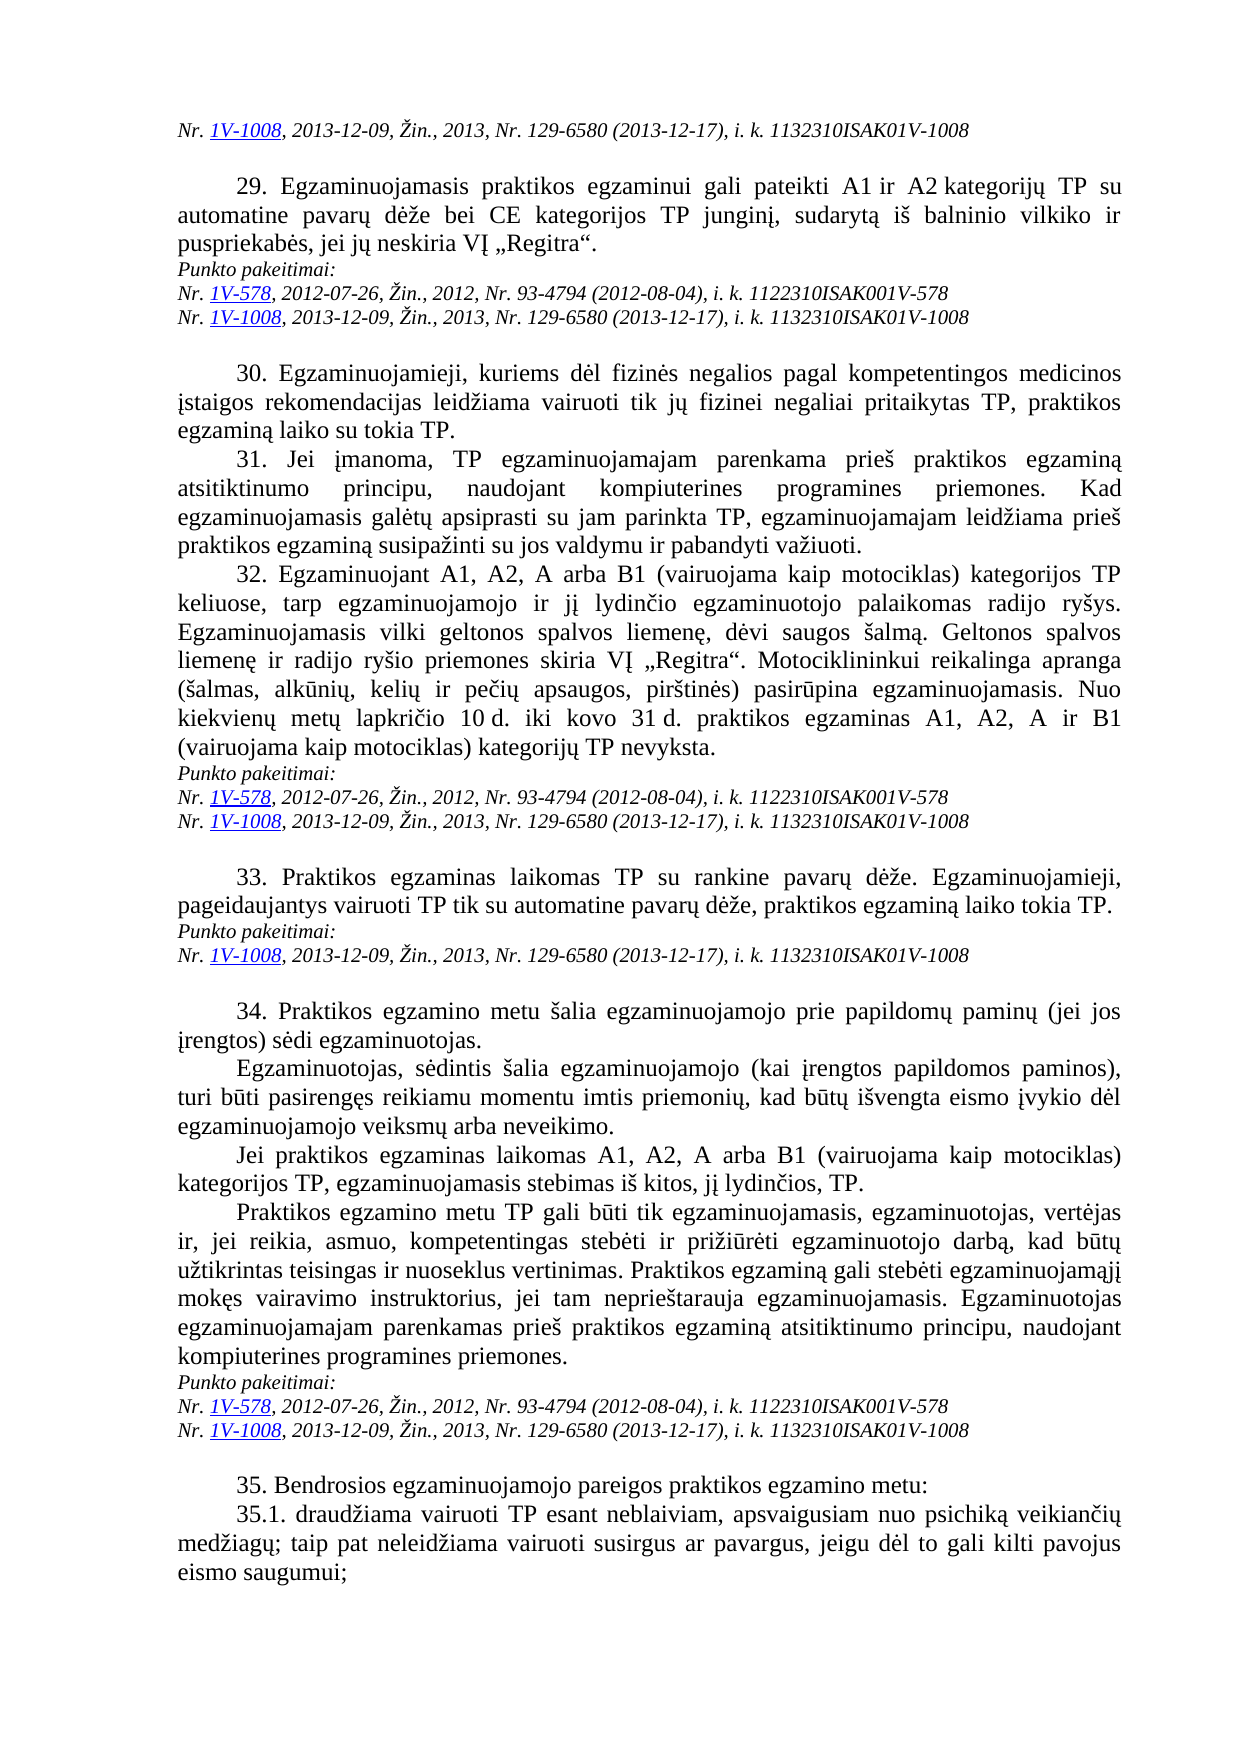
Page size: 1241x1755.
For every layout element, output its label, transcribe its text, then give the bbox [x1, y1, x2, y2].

text Punkto pakeitimai: [177, 257, 1122, 281]
text Nr. 1V-578, 2012-07-26, Žin., 2012, Nr. 93-4794 (2012-08-04), i. k. 1122310ISAK001V-578 [177, 785, 1122, 809]
text Nr. 1V-1008, 2013-12-09, Žin., 2013, Nr. 129-6580 (2013-12-17), i. k. 1132310ISAK01V-1008 [177, 809, 1122, 833]
text Punkto pakeitimai: [177, 761, 1122, 785]
text 35. Bendrosios egzaminuojamojo pareigos praktikos egzamino metu: [177, 1471, 1122, 1499]
text Punkto pakeitimai: [177, 1370, 1122, 1394]
text 35.1. draudžiama vairuoti TP esant neblaiviam, apsvaigusiam nuo psichiką veikiančių medžiagų; taip pat neleidžiama vairuoti susirgus ar pavargus, jeigu dėl to gali kilti pavojus eismo saugumui; [177, 1499, 1122, 1586]
text 34. Praktikos egzamino metu šalia egzaminuojamojo prie papildomų paminų (jei jos įrengtos) sėdi egzaminuotojas. [177, 996, 1122, 1053]
text Punkto pakeitimai: [177, 919, 1122, 943]
text Praktikos egzamino metu TP gali būti tik egzaminuojamasis, egzaminuotojas, vertėjas ir, jei reikia, asmuo, kompetentingas stebėti ir prižiūrėti egzaminuotojo darbą, kad būtų užtikrintas teisingas ir nuoseklus vertinimas. Praktikos egzaminą gali stebėti egzaminuojamąjį mokęs vairavimo instruktorius, jei tam neprieštarauja egzaminuojamasis. Egzaminuotojas egzaminuojamajam parenkamas prieš praktikos egzaminą atsitiktinumo principu, naudojant kompiuterines programines priemones. [177, 1197, 1122, 1370]
text Jei praktikos egzaminas laikomas A1, A2, A arba B1 (vairuojama kaip motociklas) kategorijos TP, egzaminuojamasis stebimas iš kitos, jį lydinčios, TP. [177, 1140, 1122, 1197]
text Nr. 1V-1008, 2013-12-09, Žin., 2013, Nr. 129-6580 (2013-12-17), i. k. 1132310ISAK01V-1008 [177, 305, 1122, 329]
text 32. Egzaminuojant A1, A2, A arba B1 (vairuojama kaip motociklas) kategorijos TP keliuose, tarp egzaminuojamojo ir jį lydinčio egzaminuotojo palaikomas radijo ryšys. Egzaminuojamasis vilki geltonos spalvos liemenę, dėvi saugos šalmą. Geltonos spalvos liemenę ir radijo ryšio priemones skiria VĮ „Regitra“. Motociklininkui reikalinga apranga (šalmas, alkūnių, kelių ir pečių apsaugos, pirštinės) pasirūpina egzaminuojamasis. Nuo kiekvienų metų lapkričio 10 d. iki kovo 31 d. praktikos egzaminas A1, A2, A ir B1 (vairuojama kaip motociklas) kategorijų TP nevyksta. [177, 559, 1122, 761]
text Egzaminuotojas, sėdintis šalia egzaminuojamojo (kai įrengtos papildomos paminos), turi būti pasirengęs reikiamu momentu imtis priemonių, kad būtų išvengta eismo įvykio dėl egzaminuojamojo veiksmų arba neveikimo. [177, 1053, 1122, 1140]
text Nr. 1V-1008, 2013-12-09, Žin., 2013, Nr. 129-6580 (2013-12-17), i. k. 1132310ISAK01V-1008 [177, 1418, 1122, 1442]
text Nr. 1V-578, 2012-07-26, Žin., 2012, Nr. 93-4794 (2012-08-04), i. k. 1122310ISAK001V-578 [177, 1394, 1122, 1418]
text Nr. 1V-1008, 2013-12-09, Žin., 2013, Nr. 129-6580 (2013-12-17), i. k. 1132310ISAK01V-1008 [177, 118, 1122, 142]
text Nr. 1V-1008, 2013-12-09, Žin., 2013, Nr. 129-6580 (2013-12-17), i. k. 1132310ISAK01V-1008 [177, 943, 1122, 967]
text 29. Egzaminuojamasis praktikos egzaminui gali pateikti A1 ir A2 kategorijų TP su automatine pavarų dėže bei CE kategorijos TP junginį, sudarytą iš balninio vilkiko ir puspriekabės, jei jų neskiria VĮ „Regitra“. [177, 171, 1122, 257]
text 33. Praktikos egzaminas laikomas TP su rankine pavarų dėže. Egzaminuojamieji, pageidaujantys vairuoti TP tik su automatine pavarų dėže, praktikos egzaminą laiko tokia TP. [177, 862, 1122, 919]
text 30. Egzaminuojamieji, kuriems dėl fizinės negalios pagal kompetentingos medicinos įstaigos rekomendacijas leidžiama vairuoti tik jų fizinei negaliai pritaikytas TP, praktikos egzaminą laiko su tokia TP. [177, 358, 1122, 444]
text Nr. 1V-578, 2012-07-26, Žin., 2012, Nr. 93-4794 (2012-08-04), i. k. 1122310ISAK001V-578 [177, 281, 1122, 305]
text 31. Jei įmanoma, TP egzaminuojamajam parenkama prieš praktikos egzaminą atsitiktinumo principu, naudojant kompiuterines programines priemones. Kad egzaminuojamasis galėtų apsiprasti su jam parinkta TP, egzaminuojamajam leidžiama prieš praktikos egzaminą susipažinti su jos valdymu ir pabandyti važiuoti. [177, 444, 1122, 559]
